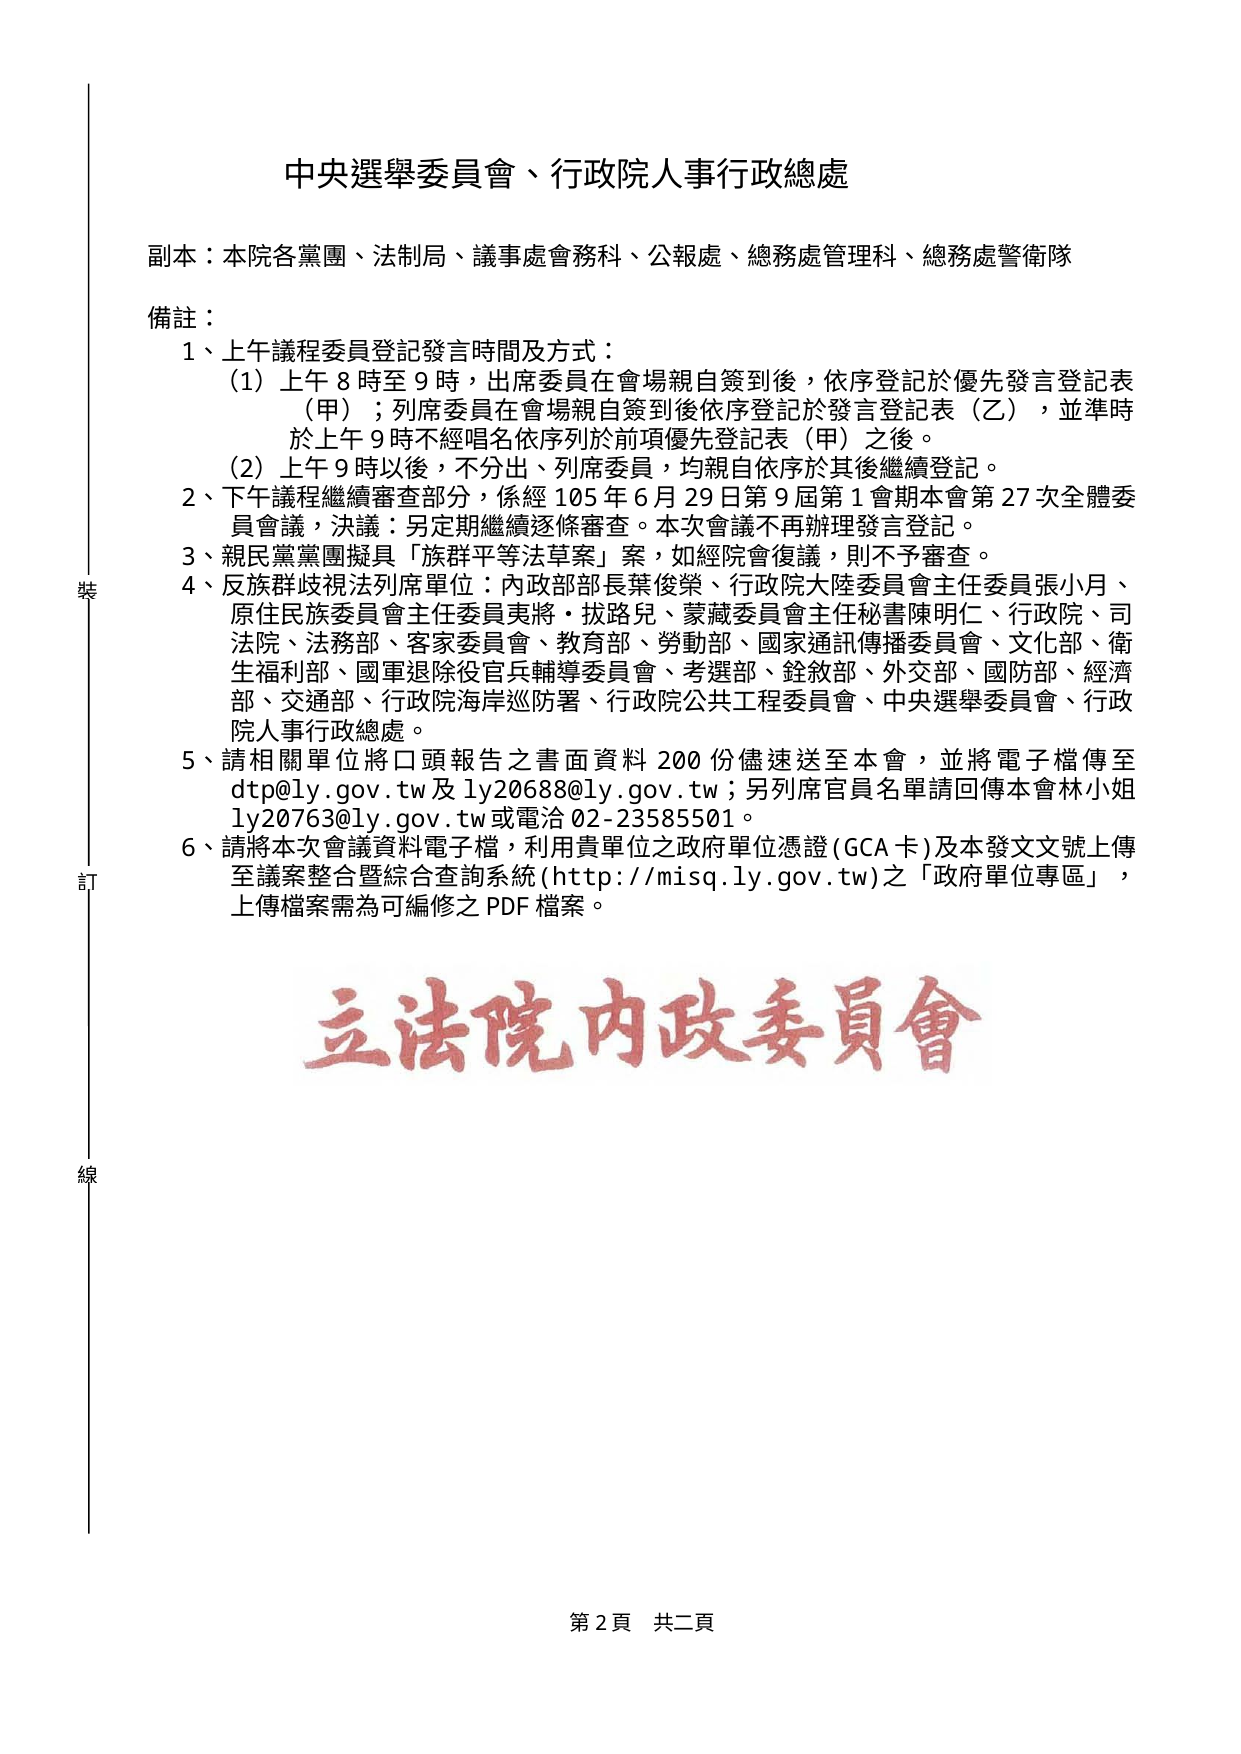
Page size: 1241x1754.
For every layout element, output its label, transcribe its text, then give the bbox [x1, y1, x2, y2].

list 上午9時以後，不分出、列席委員，均親自依序於其後繼續登記。 [214, 454, 1137, 483]
list 親民黨黨團擬具「族群平等法草案」案，如經院會復議，則不予審查。 [181, 542, 1137, 571]
list 上午8時至9時，出席委員在會場親自簽到後，依序登記於優先發言登記表（甲）；列席委員在會場親自簽到後依序登記於發言登記表（乙），並準時於上午9時不經唱名依序列於前項優先登記表（甲）之後。 [214, 367, 1137, 454]
list 上午議程委員登記發言時間及方式： [181, 337, 1137, 367]
list 請將本次會議資料電子檔，利用貴單位之政府單位憑證(GCA卡)及本發文文號上傳至議案整合暨綜合查詢系統(http://misq.ly.gov.tw)之「政府單位專區」，上傳檔案需為可編修之PDF檔案。 [181, 833, 1137, 921]
text 中央選舉委員會、行政院人事行政總處 [148, 158, 1137, 194]
text 副本：本院各黨團、法制局、議事處會務科、公報處、總務處管理科、總務處警衛隊 [148, 212, 1137, 275]
list 請相關單位將口頭報告之書面資料200份儘速送至本會，並將電子檔傳至dtp@ly.gov.tw及ly20688@ly.gov.tw；另列席官員名單請回傳本會林小姐ly20763@ly.gov.tw或電洽02-23585501。 [181, 746, 1137, 833]
list 反族群歧視法列席單位：內政部部長葉俊榮、行政院大陸委員會主任委員張小月、原住民族委員會主任委員夷將‧拔路兒、蒙藏委員會主任秘書陳明仁、行政院、司法院、法務部、客家委員會、教育部、勞動部、國家通訊傳播委員會、文化部、衛生福利部、國軍退除役官兵輔導委員會、考選部、銓敘部、外交部、國防部、經濟部、交通部、行政院海岸巡防署、行政院公共工程委員會、中央選舉委員會、行政院人事行政總處。 [181, 571, 1137, 746]
text 備註： [148, 275, 1137, 337]
list 下午議程繼續審查部分，係經105年6月29日第9屆第1會期本會第27次全體委員會議，決議：另定期繼續逐條審查。本次會議不再辦理發言登記。 [181, 483, 1137, 542]
